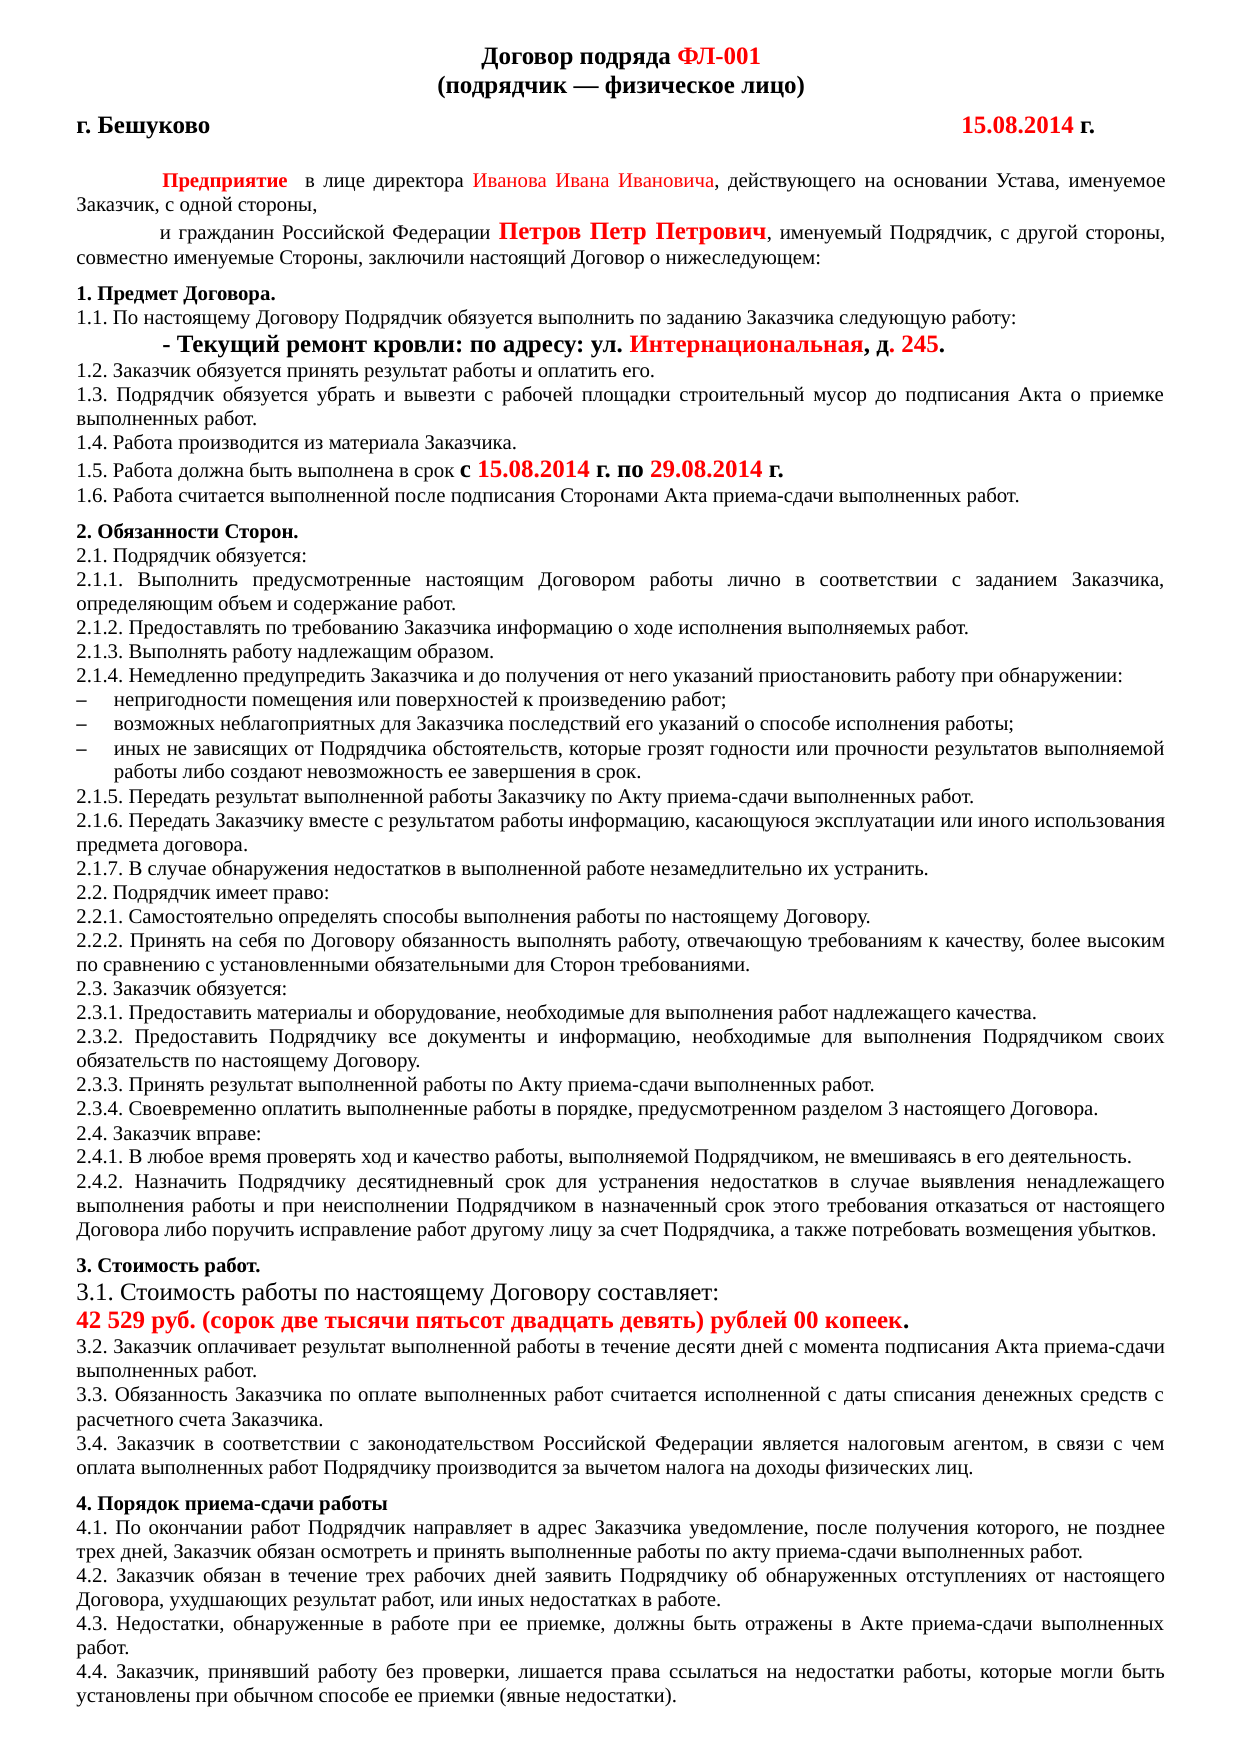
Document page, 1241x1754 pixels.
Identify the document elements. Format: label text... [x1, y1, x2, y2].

text 1.4. Работа производится из материала Заказчика. [76, 430, 1166, 454]
list возможных неблагоприятных для Заказчика последствий его указаний о способе исполнения работы; [76, 711, 1166, 735]
text 42 529 руб. (сорок две тысячи пятьсот двадцать девять) рублей 00 копеек. [76, 1306, 1166, 1334]
text 2.3.4. Своевременно оплатить выполненные работы в порядке, предусмотренном разделом 3 настоящего Договора. [76, 1096, 1166, 1120]
text 3.2. Заказчик оплачивает результат выполненной работы в течение десяти дней с момента подписания Акта приема-сдачи выполненных работ. [76, 1334, 1166, 1382]
text Предприятие в лице директора Иванова Ивана Ивановича, действующего на основании Устава, именуемое Заказчик, с одной стороны, [76, 168, 1166, 216]
text 2.1.1. Выполнить предусмотренные настоящим Договором работы лично в соответствии с заданием Заказчика, определяющим объем и содержание работ. [76, 567, 1166, 615]
list иных не зависящих от Подрядчика обстоятельств, которые грозят годности или прочности результатов выполняемой работы либо создают невозможность ее завершения в срок. [76, 735, 1166, 783]
text 4.3. Недостатки, обнаруженные в работе при ее приемке, должны быть отражены в Акте приема-сдачи выполненных работ. [76, 1611, 1166, 1659]
text 1.2. Заказчик обязуется принять результат работы и оплатить его. [76, 358, 1166, 382]
text 2.2. Подрядчик имеет право: [76, 880, 1166, 904]
text 2.4.1. В любое время проверять ход и качество работы, выполняемой Подрядчиком, не вмешиваясь в его деятельность. [76, 1144, 1166, 1168]
text 1.6. Работа считается выполненной после подписания Сторонами Акта приема-сдачи выполненных работ. [76, 483, 1166, 507]
text 2.3. Заказчик обязуется: [76, 976, 1166, 1000]
text 1. Предмет Договора. [76, 281, 1166, 305]
text 2.2.1. Самостоятельно определять способы выполнения работы по настоящему Договору. [76, 904, 1166, 928]
text 2.1.2. Предоставлять по требованию Заказчика информацию о ходе исполнения выполняемых работ. [76, 615, 1166, 639]
text 2.4. Заказчик вправе: [76, 1120, 1166, 1144]
text 2.3.2. Предоставить Подрядчику все документы и информацию, необходимые для выполнения Подрядчиком своих обязательств по настоящему Договору. [76, 1024, 1166, 1072]
text (подрядчик — физическое лицо) [76, 70, 1166, 98]
text 2.1. Подрядчик обязуется: [76, 543, 1166, 567]
text 4.2. Заказчик обязан в течение трех рабочих дней заявить Подрядчику об обнаруженных отступлениях от настоящего Договора, ухудшающих результат работ, или иных недостатках в работе. [76, 1563, 1166, 1611]
text 4.4. Заказчик, принявший работу без проверки, лишается права ссылаться на недостатки работы, которые могли быть установлены при обычном способе ее приемки (явные недостатки). [76, 1659, 1166, 1707]
text 2.4.2. Назначить Подрядчику десятидневный срок для устранения недостатков в случае выявления ненадлежащего выполнения работы и при неисполнении Подрядчиком в назначенный срок этого требования отказаться от настоящего Договора либо поручить исправление работ другому лицу за счет Подрядчика, а также потребовать возмещения убытков. [76, 1168, 1166, 1241]
text 1.5. Работа должна быть выполнена в срок с 15.08.2014 г. по 29.08.2014 г. [76, 454, 1166, 483]
text 3. Стоимость работ. [76, 1253, 1166, 1277]
text 2.1.4. Немедленно предупредить Заказчика и до получения от него указаний приостановить работу при обнаружении: [76, 663, 1166, 687]
text 2.1.6. Передать Заказчику вместе с результатом работы информацию, касающуюся эксплуатации или иного использования предмета договора. [76, 808, 1166, 856]
text Договор подряда ФЛ-001 [76, 41, 1166, 70]
text 1.3. Подрядчик обязуется убрать и вывезти с рабочей площадки строительный мусор до подписания Акта о приемке выполненных работ. [76, 382, 1166, 430]
text 3.1. Стоимость работы по настоящему Договору составляет: [76, 1277, 1166, 1306]
text 2.2.2. Принять на себя по Договору обязанность выполнять работу, отвечающую требованиям к качеству, более высоким по сравнению с установленными обязательными для Сторон требованиями. [76, 928, 1166, 976]
text 2.1.5. Передать результат выполненной работы Заказчику по Акту приема-сдачи выполненных работ. [76, 783, 1166, 808]
text 2.1.3. Выполнять работу надлежащим образом. [76, 639, 1166, 663]
text - Текущий ремонт кровли: по адресу: ул. Интернациональная, д. 245. [76, 329, 1166, 358]
text 4. Порядок приема-сдачи работы [76, 1491, 1166, 1515]
text 1.1. По настоящему Договору Подрядчик обязуется выполнить по заданию Заказчика следующую работу: [76, 305, 1166, 329]
list непригодности помещения или поверхностей к произведению работ; [76, 687, 1166, 711]
text 2. Обязанности Сторон. [76, 519, 1166, 543]
text 2.1.7. В случае обнаружения недостатков в выполненной работе незамедлительно их устранить. [76, 856, 1166, 880]
text 3.3. Обязанность Заказчика по оплате выполненных работ считается исполненной с даты списания денежных средств с расчетного счета Заказчика. [76, 1382, 1166, 1431]
text г. Бешуково 15.08.2014 г. [76, 111, 1166, 139]
text 2.3.1. Предоставить материалы и оборудование, необходимые для выполнения работ надлежащего качества. [76, 1000, 1166, 1024]
text и гражданин Российской Федерации Петров Петр Петрович, именуемый Подрядчик, с другой стороны, совместно именуемые Стороны, заключили настоящий Договор о нижеследующем: [76, 216, 1166, 269]
text 2.3.3. Принять результат выполненной работы по Акту приема-сдачи выполненных работ. [76, 1072, 1166, 1096]
text 3.4. Заказчик в соответствии с законодательством Российской Федерации является налоговым агентом, в связи с чем оплата выполненных работ Подрядчику производится за вычетом налога на доходы физических лиц. [76, 1431, 1166, 1479]
text 4.1. По окончании работ Подрядчик направляет в адрес Заказчика уведомление, после получения которого, не позднее трех дней, Заказчик обязан осмотреть и принять выполненные работы по акту приема-сдачи выполненных работ. [76, 1515, 1166, 1563]
